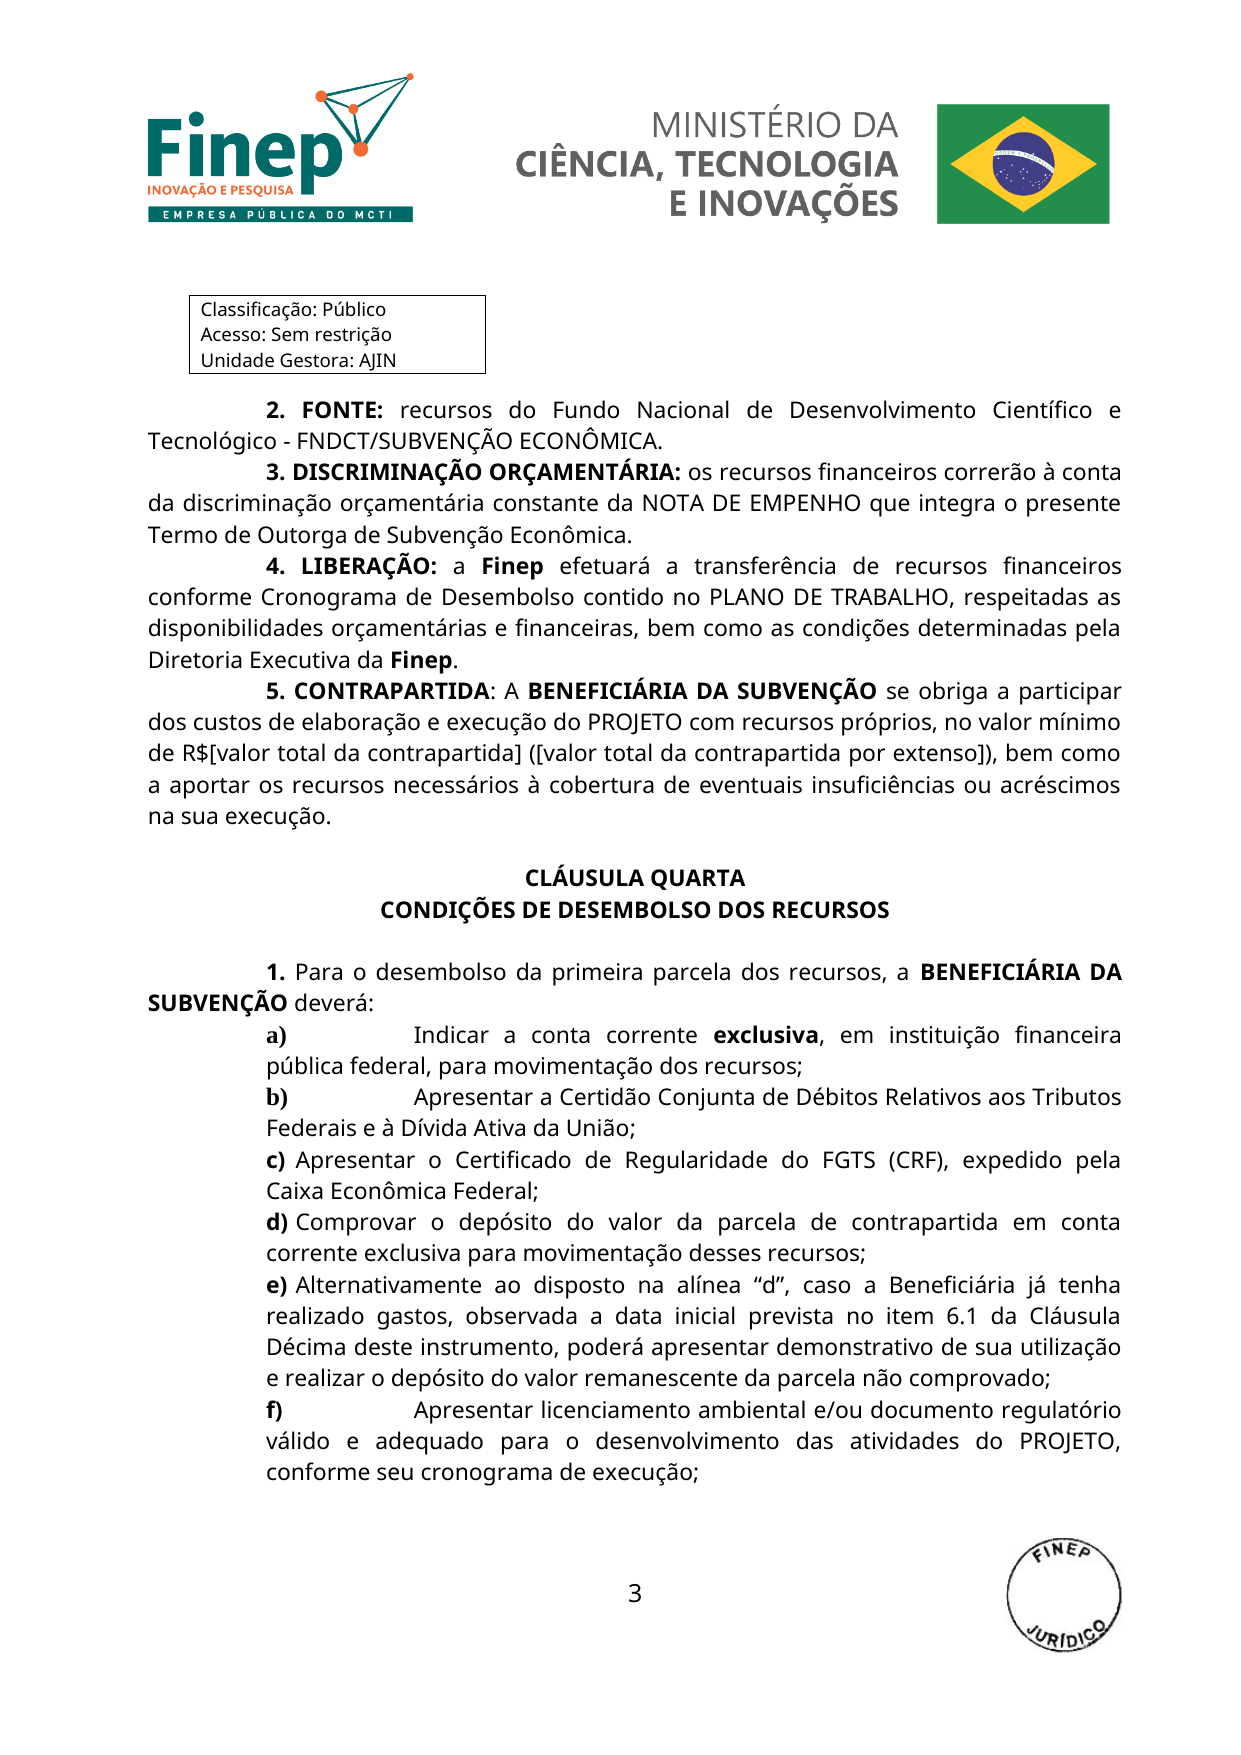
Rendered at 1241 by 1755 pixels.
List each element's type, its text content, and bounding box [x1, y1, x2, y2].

subtitle CONDIÇÕES DE DESEMBOLSO DOS RECURSOS [148, 894, 1122, 925]
list Apresentar licenciamento ambiental e/ou documento regulatório válido e adequado para o desenvolvimento das atividades do PROJETO, conforme seu cronograma de execução; [266, 1394, 1122, 1487]
list Apresentar a Certidão Conjunta de Débitos Relativos aos Tributos Federais e à Dívida Ativa da União; [266, 1081, 1122, 1144]
list Apresentar o Certificado de Regularidade do FGTS (CRF), expedido pela Caixa Econômica Federal; [266, 1144, 1122, 1206]
subtitle CLÁUSULA QUARTA [148, 862, 1122, 894]
text 1. Para o desembolso da primeira parcela dos recursos, a BENEFICIÁRIA DA SUBVENÇÃO deverá: [148, 956, 1122, 1019]
text 5. CONTRAPARTIDA: A BENEFICIÁRIA DA SUBVENÇÃO se obriga a participar dos custos de elaboração e execução do PROJETO com recursos próprios, no valor mínimo de R$[valor total da contrapartida] ([valor total da contrapartida por extenso]), bem como a aportar os recursos necessários à cobertura de eventuais insuficiências ou acréscimos na sua execução. [148, 675, 1122, 831]
list Indicar a conta corrente exclusiva, em instituição financeira pública federal, para movimentação dos recursos; [266, 1019, 1122, 1081]
subtitle 2. FONTE: recursos do Fundo Nacional de Desenvolvimento Científico e Tecnológico - FNDCT/SUBVENÇÃO ECONÔMICA. [148, 394, 1122, 456]
subtitle 4. LIBERAÇÃO: a Finep efetuará a transferência de recursos financeiros conforme Cronograma de Desembolso contido no PLANO DE TRABALHO, respeitadas as disponibilidades orçamentárias e financeiras, bem como as condições determinadas pela Diretoria Executiva da Finep. [148, 550, 1122, 675]
subtitle 3. DISCRIMINAÇÃO ORÇAMENTÁRIA: os recursos financeiros correrão à conta da discriminação orçamentária constante da NOTA DE EMPENHO que integra o presente Termo de Outorga de Subvenção Econômica. [148, 456, 1122, 550]
list Alternativamente ao disposto na alínea “d”, caso a Beneficiária já tenha realizado gastos, observada a data inicial prevista no item 6.1 da Cláusula Décima deste instrumento, poderá apresentar demonstrativo de sua utilização e realizar o depósito do valor remanescente da parcela não comprovado; [266, 1269, 1122, 1394]
list Comprovar o depósito do valor da parcela de contrapartida em conta corrente exclusiva para movimentação desses recursos; [266, 1206, 1122, 1269]
